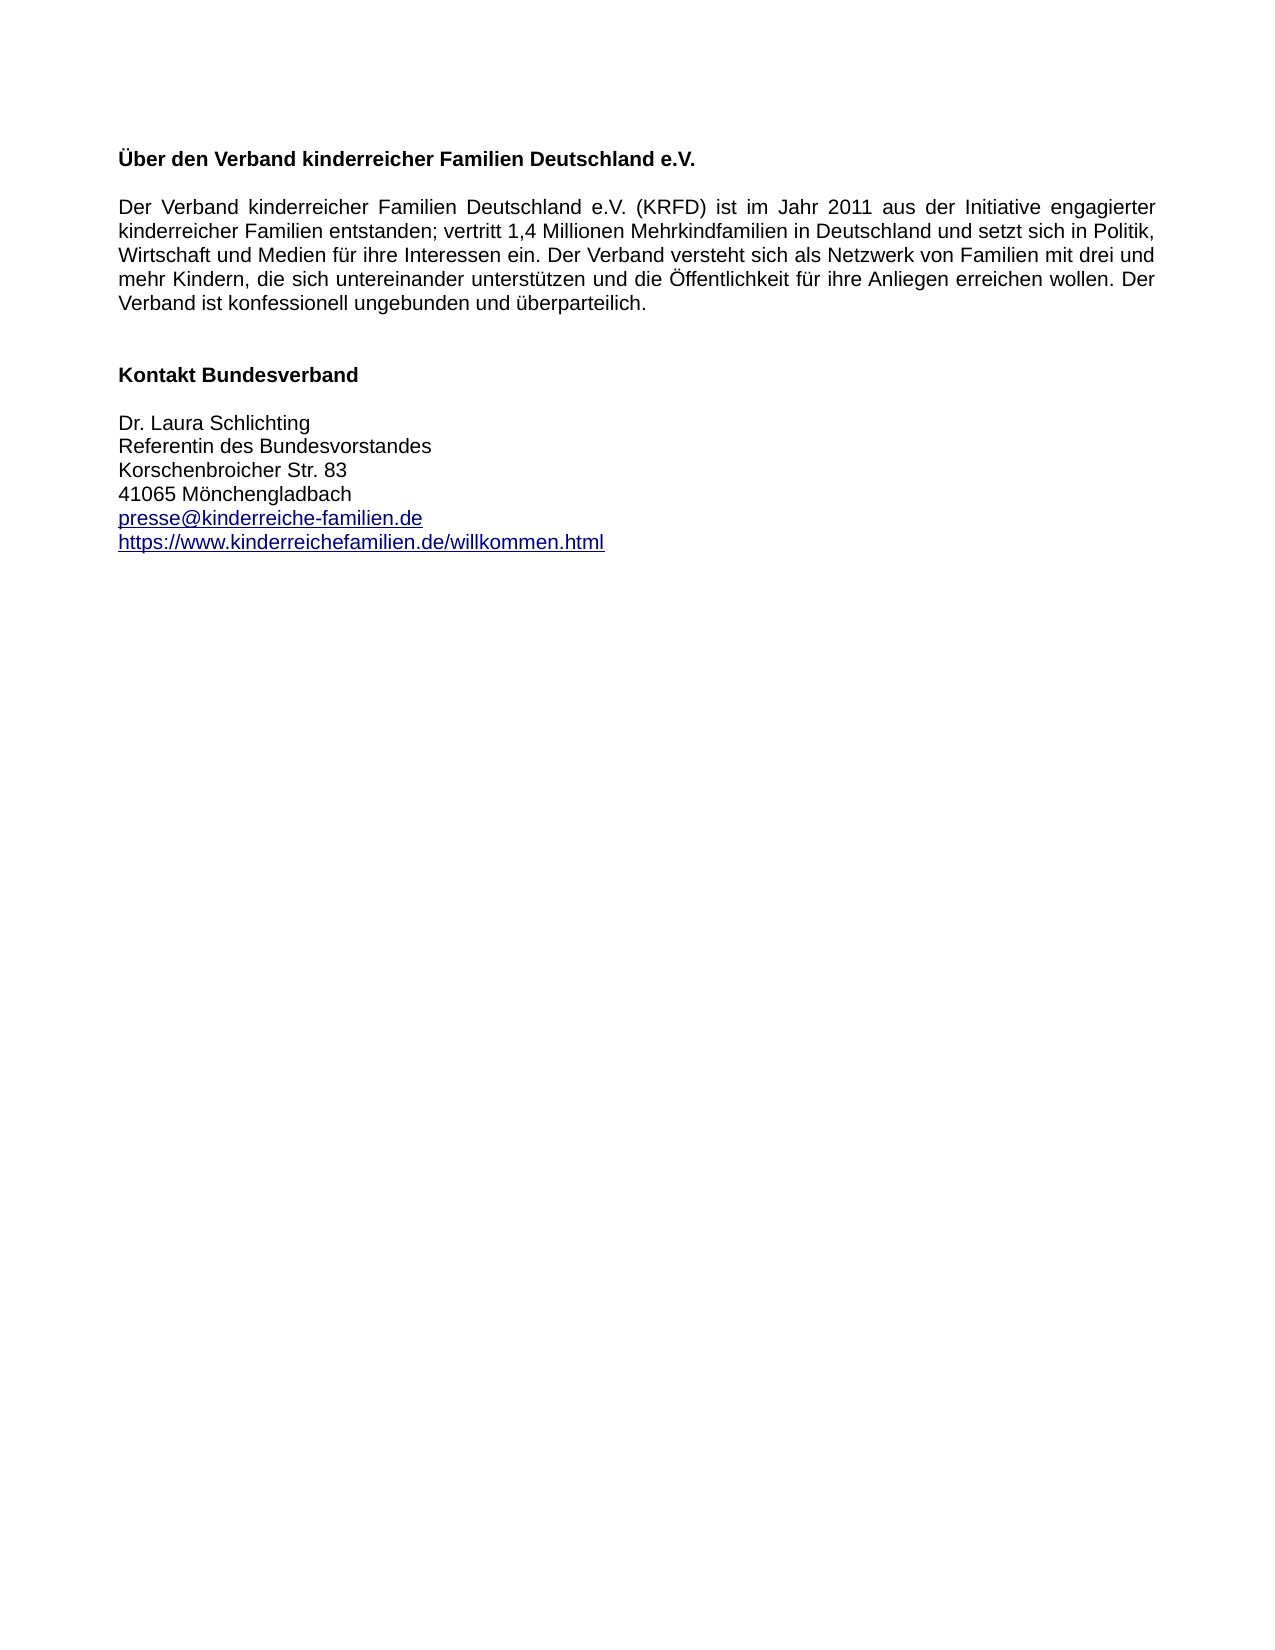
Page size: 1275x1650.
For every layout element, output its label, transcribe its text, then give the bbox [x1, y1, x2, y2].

text Der Verband kinderreicher Familien Deutschland e.V. (KRFD) ist im Jahr 2011 aus der Initiative engagierter kinderreicher Familien entstanden; vertritt 1,4 Millionen Mehrkindfamilien in Deutschland und setzt sich in Politik, Wirtschaft und Medien für ihre Interessen ein. Der Verband versteht sich als Netzwerk von Familien mit drei und mehr Kindern, die sich untereinander unterstützen und die Öffentlichkeit für ihre Anliegen erreichen wollen. Der Verband ist konfessionell ungebunden und überparteilich. [118, 195, 1157, 314]
text Dr. Laura Schlichting Referentin des Bundesvorstandes Korschenbroicher Str. 83 41065 Mönchengladbach presse@kinderreiche-familien.de [118, 410, 1157, 530]
text https://www.kinderreichefamilien.de/willkommen.html [118, 530, 1157, 554]
text Kontakt Bundesverband [118, 362, 1157, 386]
text Über den Verband kinderreicher Familien Deutschland e.V. [118, 147, 1157, 171]
